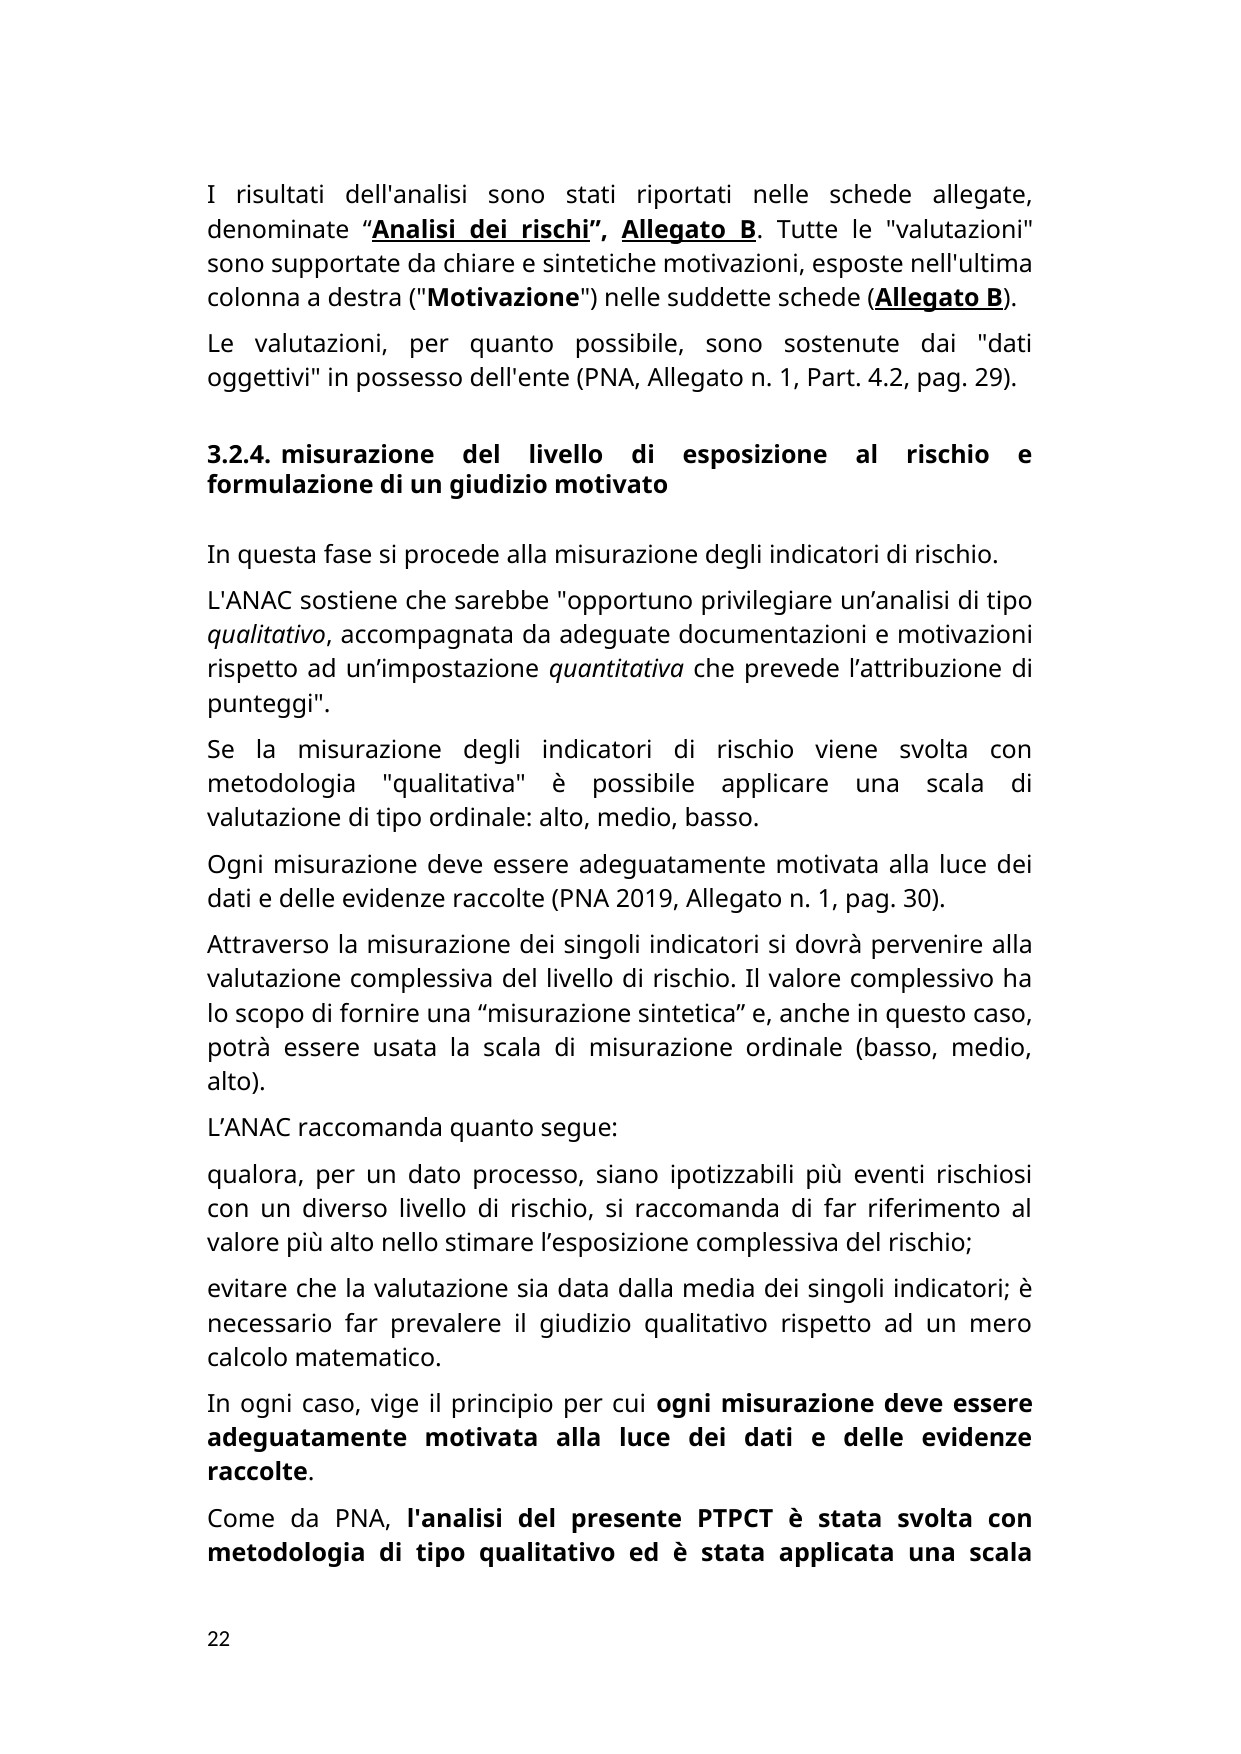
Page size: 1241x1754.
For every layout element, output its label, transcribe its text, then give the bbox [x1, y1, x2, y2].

text qualora, per un dato processo, siano ipotizzabili più eventi rischiosi con un diverso livello di rischio, si raccomanda di far riferimento al valore più alto nello stimare l’esposizione complessiva del rischio; [207, 1156, 1033, 1259]
text L’ANAC raccomanda quanto segue: [207, 1110, 1033, 1144]
text evitare che la valutazione sia data dalla media dei singoli indicatori; è necessario far prevalere il giudizio qualitativo rispetto ad un mero calcolo matematico. [207, 1271, 1033, 1373]
text I risultati dell'analisi sono stati riportati nelle schede allegate, denominate “Analisi dei rischi”, Allegato B. Tutte le "valutazioni" sono supportate da chiare e sintetiche motivazioni, esposte nell'ultima colonna a destra ("Motivazione") nelle suddette schede (Allegato B). [207, 177, 1033, 313]
text Come da PNA, l'analisi del presente PTPCT è stata svolta con metodologia di tipo qualitativo ed è stata applicata una scala [207, 1501, 1033, 1569]
text Ogni misurazione deve essere adeguatamente motivata alla luce dei dati e delle evidenze raccolte (PNA 2019, Allegato n. 1, pag. 30). [207, 846, 1033, 914]
text Le valutazioni, per quanto possibile, sono sostenute dai "dati oggettivi" in possesso dell'ente (PNA, Allegato n. 1, Part. 4.2, pag. 29). [207, 326, 1033, 394]
text Se la misurazione degli indicatori di rischio viene svolta con metodologia "qualitativa" è possibile applicare una scala di valutazione di tipo ordinale: alto, medio, basso. [207, 732, 1033, 834]
text L'ANAC sostiene che sarebbe "opportuno privilegiare un’analisi di tipo qualitativo, accompagnata da adeguate documentazioni e motivazioni rispetto ad un’impostazione quantitativa che prevede l’attribuzione di punteggi". [207, 583, 1033, 719]
text In questa fase si procede alla misurazione degli indicatori di rischio. [207, 536, 1033, 571]
text Attraverso la misurazione dei singoli indicatori si dovrà pervenire alla valutazione complessiva del livello di rischio. Il valore complessivo ha lo scopo di fornire una “misurazione sintetica” e, anche in questo caso, potrà essere usata la scala di misurazione ordinale (basso, medio, alto). [207, 927, 1033, 1097]
text In ogni caso, vige il principio per cui ogni misurazione deve essere adeguatamente motivata alla luce dei dati e delle evidenze raccolte. [207, 1386, 1033, 1488]
subtitle misurazione del livello di esposizione al rischio e formulazione di un giudizio motivato [207, 441, 1033, 499]
